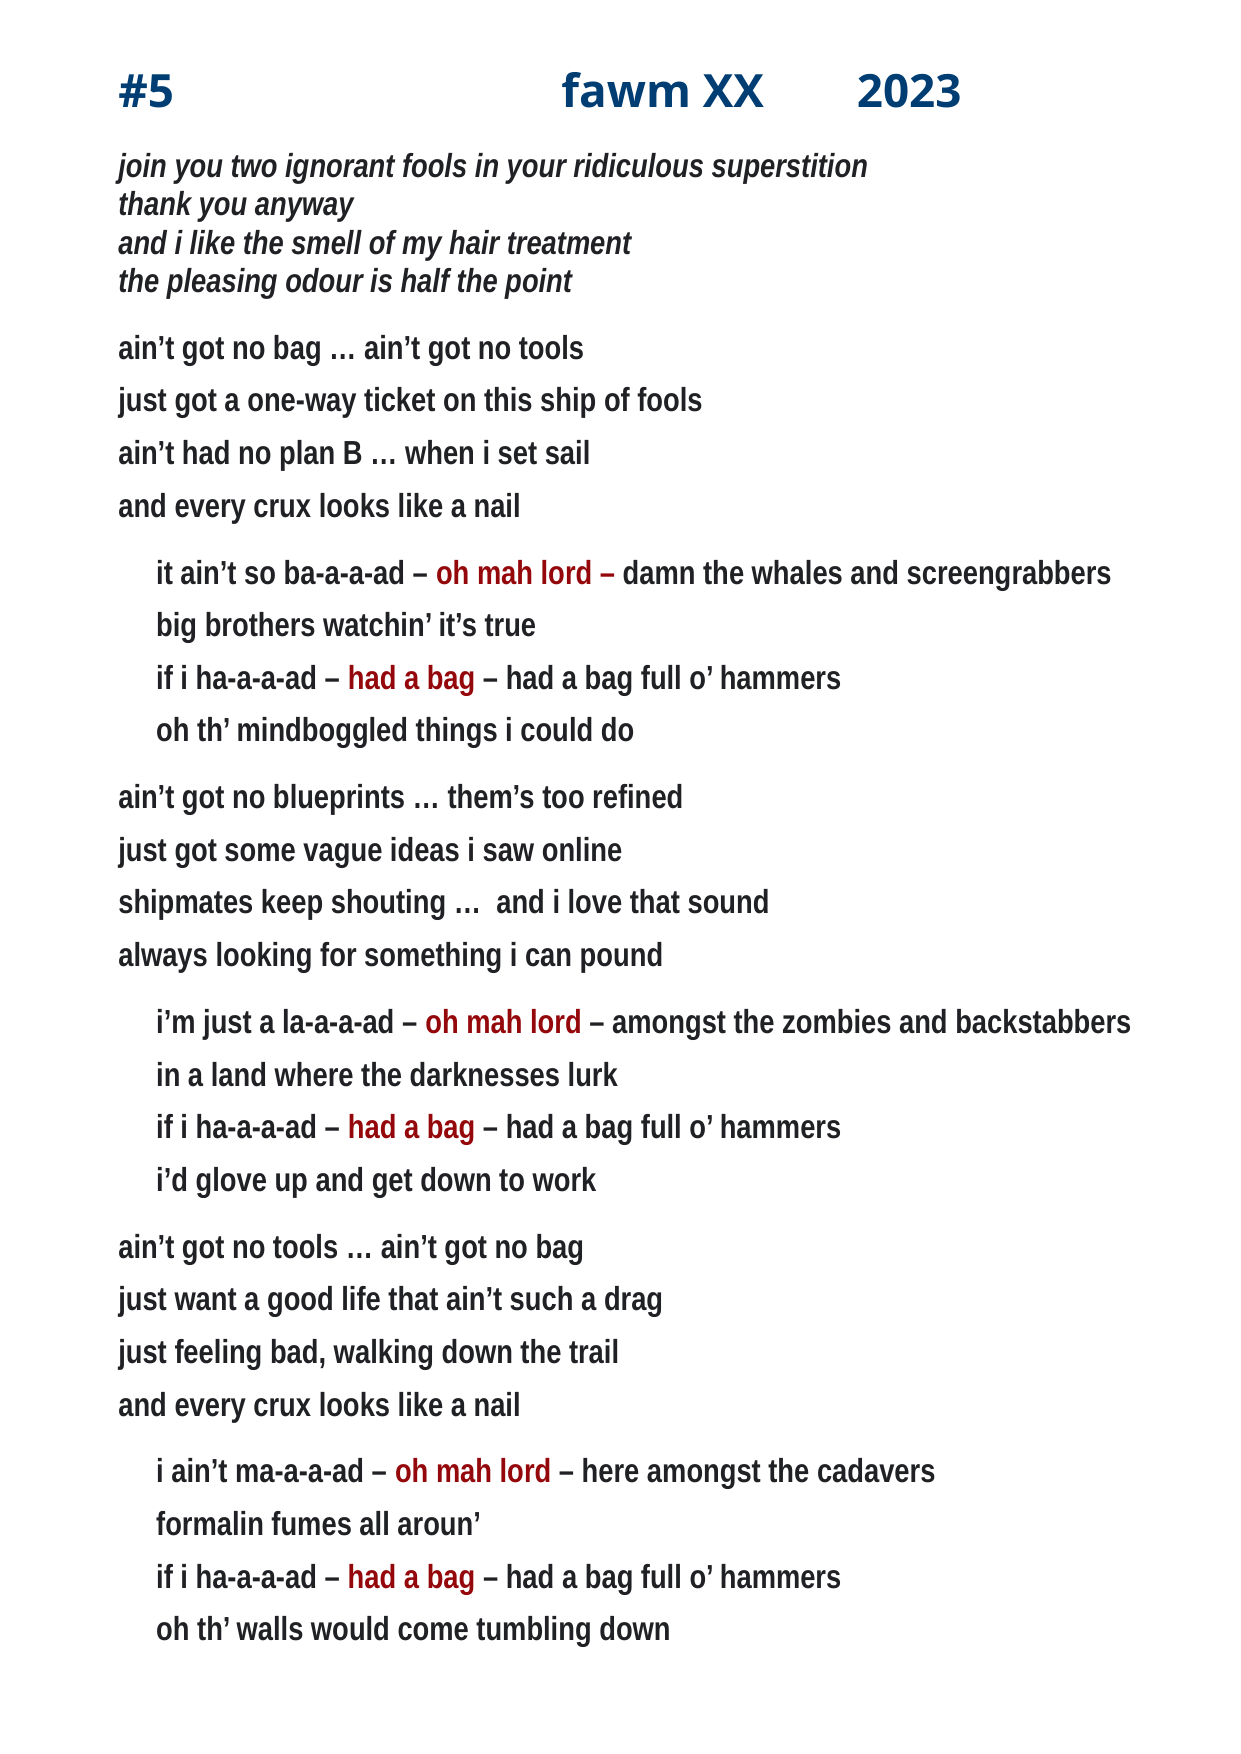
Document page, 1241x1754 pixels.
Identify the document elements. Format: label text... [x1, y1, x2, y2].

text in a land where the darknesses lurk [118, 1055, 1182, 1093]
text oh th’ walls would come tumbling down [118, 1609, 1182, 1648]
text #5 fawm XX 2023 [118, 58, 1182, 121]
text if i ha-a-a-ad – had a bag – had a bag full o’ hammers [118, 1107, 1182, 1146]
text just got some vague ideas i saw online [118, 830, 1182, 868]
text oh th’ mindboggled things i could do [118, 711, 1182, 749]
text ain’t got no blueprints … them’s too refined [118, 778, 1182, 816]
text and i like the smell of my hair treatment [118, 223, 1182, 261]
text just feeling bad, walking down the trail [118, 1332, 1182, 1370]
text i’m just a la-a-a-ad – oh mah lord – amongst the zombies and backstabbers [118, 1002, 1182, 1041]
text ain’t got no tools … ain’t got no bag [118, 1227, 1182, 1265]
text if i ha-a-a-ad – had a bag – had a bag full o’ hammers [118, 658, 1182, 696]
text i’d glove up and get down to work [118, 1160, 1182, 1198]
text just want a good life that ain’t such a drag [118, 1279, 1182, 1318]
text and every crux looks like a nail [118, 486, 1182, 524]
text and every crux looks like a nail [118, 1385, 1182, 1423]
text i ain’t ma-a-a-ad – oh mah lord – here amongst the cadavers [118, 1452, 1182, 1490]
text big brothers watchin’ it’s true [118, 606, 1182, 644]
text if i ha-a-a-ad – had a bag – had a bag full o’ hammers [118, 1557, 1182, 1595]
text join you two ignorant fools in your ridiculous superstition [118, 146, 1182, 185]
text it ain’t so ba-a-a-ad – oh mah lord – damn the whales and screengrabbers [118, 553, 1182, 591]
text shipmates keep shouting … and i love that sound [118, 883, 1182, 921]
text ain’t got no bag … ain’t got no tools [118, 328, 1182, 366]
text thank you anyway [118, 185, 1182, 223]
text formalin fumes all aroun’ [118, 1504, 1182, 1542]
text the pleasing odour is half the point [118, 261, 1182, 299]
text ain’t had no plan B … when i set sail [118, 433, 1182, 472]
text just got a one-way ticket on this ship of fools [118, 381, 1182, 419]
text always looking for something i can pound [118, 935, 1182, 974]
